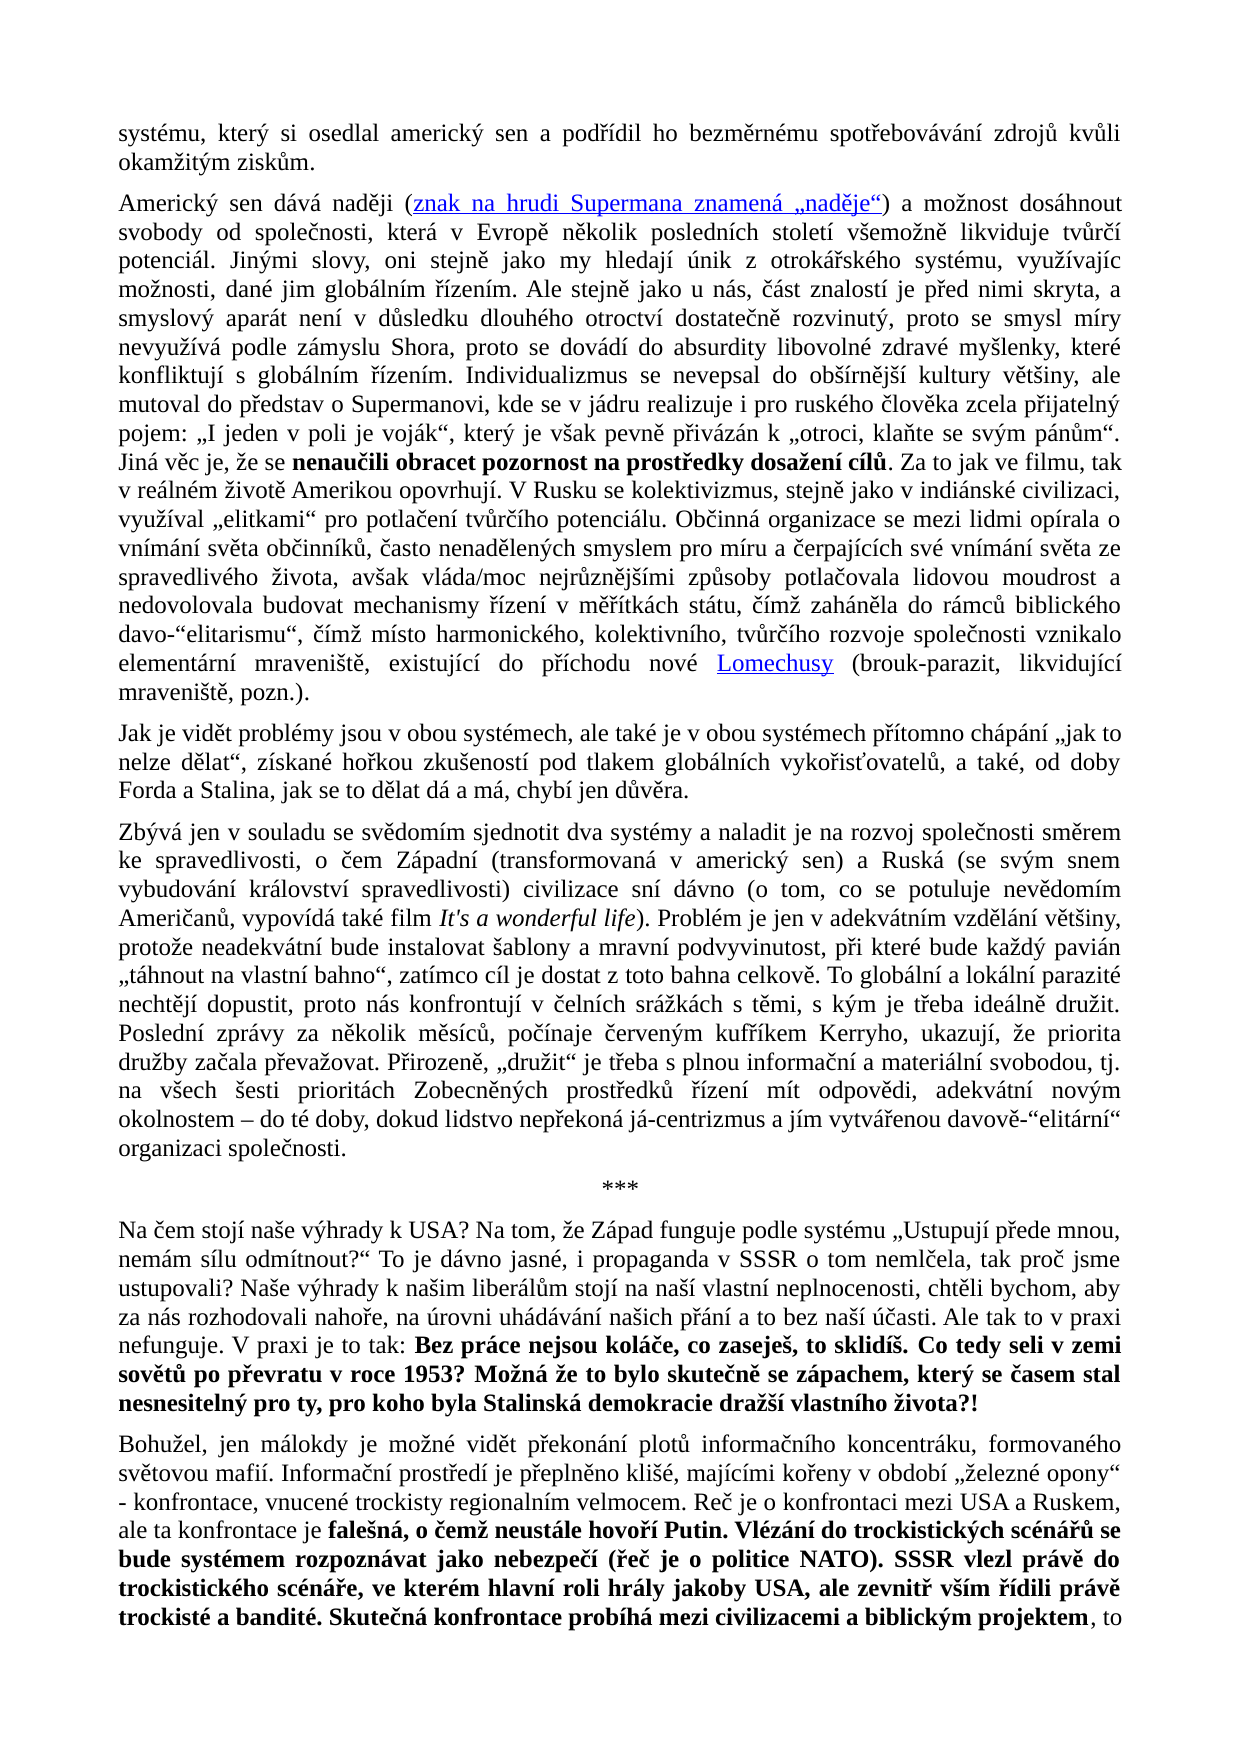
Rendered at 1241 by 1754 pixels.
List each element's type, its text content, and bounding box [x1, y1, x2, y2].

text Zbývá jen v souladu se svědomím sjednotit dva systémy a naladit je na rozvoj společnosti směrem ke spravedlivosti, o čem Západní (transformovaná v americký sen) a Ruská (se svým snem vybudování království spravedlivosti) civilizace sní dávno (o tom, co se potuluje nevědomím Američanů, vypovídá také film It's a wonderful life). Problém je jen v adekvátním vzdělání většiny, protože neadekvátní bude instalovat šablony a mravní podvyvinutost, při které bude každý pavián „táhnout na vlastní bahno“, zatímco cíl je dostat z toto bahna celkově. To globální a lokální parazité nechtějí dopustit, proto nás konfrontují v čelních srážkách s těmi, s kým je třeba ideálně družit. Poslední zprávy za několik měsíců, počínaje červeným kufříkem Kerryho, ukazují, že priorita družby začala převažovat. Přirozeně, „družit“ je třeba s plnou informační a materiální svobodou, tj. na všech šesti prioritách Zobecněných prostředků řízení mít odpovědi, adekvátní novým okolnostem – do té doby, dokud lidstvo nepřekoná já-centrizmus a jím vytvářenou davově-“elitární“ organizaci společnosti. [118, 817, 1122, 1162]
text *** [118, 1174, 1122, 1203]
text systému, který si osedlal americký sen a podřídil ho bezměrnému spotřebovávání zdrojů kvůli okamžitým ziskům. [118, 118, 1122, 176]
text Na čem stojí naše výhrady k USA? Na tom, že Západ funguje podle systému „Ustupují přede mnou, nemám sílu odmítnout?“ To je dávno jasné, i propaganda v SSSR o tom nemlčela, tak proč jsme ustupovali? Naše výhrady k našim liberálům stojí na naší vlastní neplnocenosti, chtěli bychom, aby za nás rozhodovali nahoře, na úrovni uhádávání našich přání a to bez naší účasti. Ale tak to v praxi nefunguje. V praxi je to tak: Bez práce nejsou koláče, co zaseješ, to sklidíš. Co tedy seli v zemi sovětů po převratu v roce 1953? Možná že to bylo skutečně se zápachem, který se časem stal nesnesitelný pro ty, pro koho byla Stalinská demokracie dražší vlastního života?! [118, 1216, 1122, 1417]
text Americký sen dává naději (znak na hrudi Supermana znamená „naděje“) a možnost dosáhnout svobody od společnosti, která v Evropě několik posledních století všemožně likviduje tvůrčí potenciál. Jinými slovy, oni stejně jako my hledají únik z otrokářského systému, využívajíc možnosti, dané jim globálním řízením. Ale stejně jako u nás, část znalostí je před nimi skryta, a smyslový aparát není v důsledku dlouhého otroctví dostatečně rozvinutý, proto se smysl míry nevyužívá podle zámyslu Shora, proto se dovádí do absurdity libovolné zdravé myšlenky, které konfliktují s globálním řízením. Individualizmus se nevepsal do obšírnější kultury většiny, ale mutoval do představ o Supermanovi, kde se v jádru realizuje i pro ruského člověka zcela přijatelný pojem: „I jeden v poli je voják“, který je však pevně přivázán k „otroci, klaňte se svým pánům“. Jiná věc je, že se nenaučili obracet pozornost na prostředky dosažení cílů. Za to jak ve filmu, tak v reálném životě Amerikou opovrhují. V Rusku se kolektivizmus, stejně jako v indiánské civilizaci, využíval „elitkami“ pro potlačení tvůrčího potenciálu. Občinná organizace se mezi lidmi opírala o vnímání světa občinníků, často nenadělených smyslem pro míru a čerpajících své vnímání světa ze spravedlivého života, avšak vláda/moc nejrůznějšími způsoby potlačovala lidovou moudrost a nedovolovala budovat mechanismy řízení v měřítkách státu, čímž zaháněla do rámců biblického davo-“elitarismu“, čímž místo harmonického, kolektivního, tvůrčího rozvoje společnosti vznikalo elementární mraveniště, existující do příchodu nové Lomechusy (brouk-parazit, likvidující mraveniště, pozn.). [118, 188, 1122, 706]
text Jak je vidět problémy jsou v obou systémech, ale také je v obou systémech přítomno chápání „jak to nelze dělat“, získané hořkou zkušeností pod tlakem globálních vykořisťovatelů, a také, od doby Forda a Stalina, jak se to dělat dá a má, chybí jen důvěra. [118, 718, 1122, 804]
text Bohužel, jen málokdy je možné vidět překonání plotů informačního koncentráku, formovaného světovou mafií. Informační prostředí je přeplněno klišé, majícími kořeny v období „železné opony“ - konfrontace, vnucené trockisty regionalním velmocem. Reč je o konfrontaci mezi USA a Ruskem, ale ta konfrontace je falešná, o čemž neustále hovoří Putin. Vlézání do trockistických scénářů se bude systémem rozpoznávat jako nebezpečí (řeč je o politice NATO). SSSR vlezl právě do trockistického scénáře, ve kterém hlavní roli hrály jakoby USA, ale zevnitř vším řídili právě trockisté a bandité. Skutečná konfrontace probíhá mezi civilizacemi a biblickým projektem, to [118, 1429, 1122, 1631]
